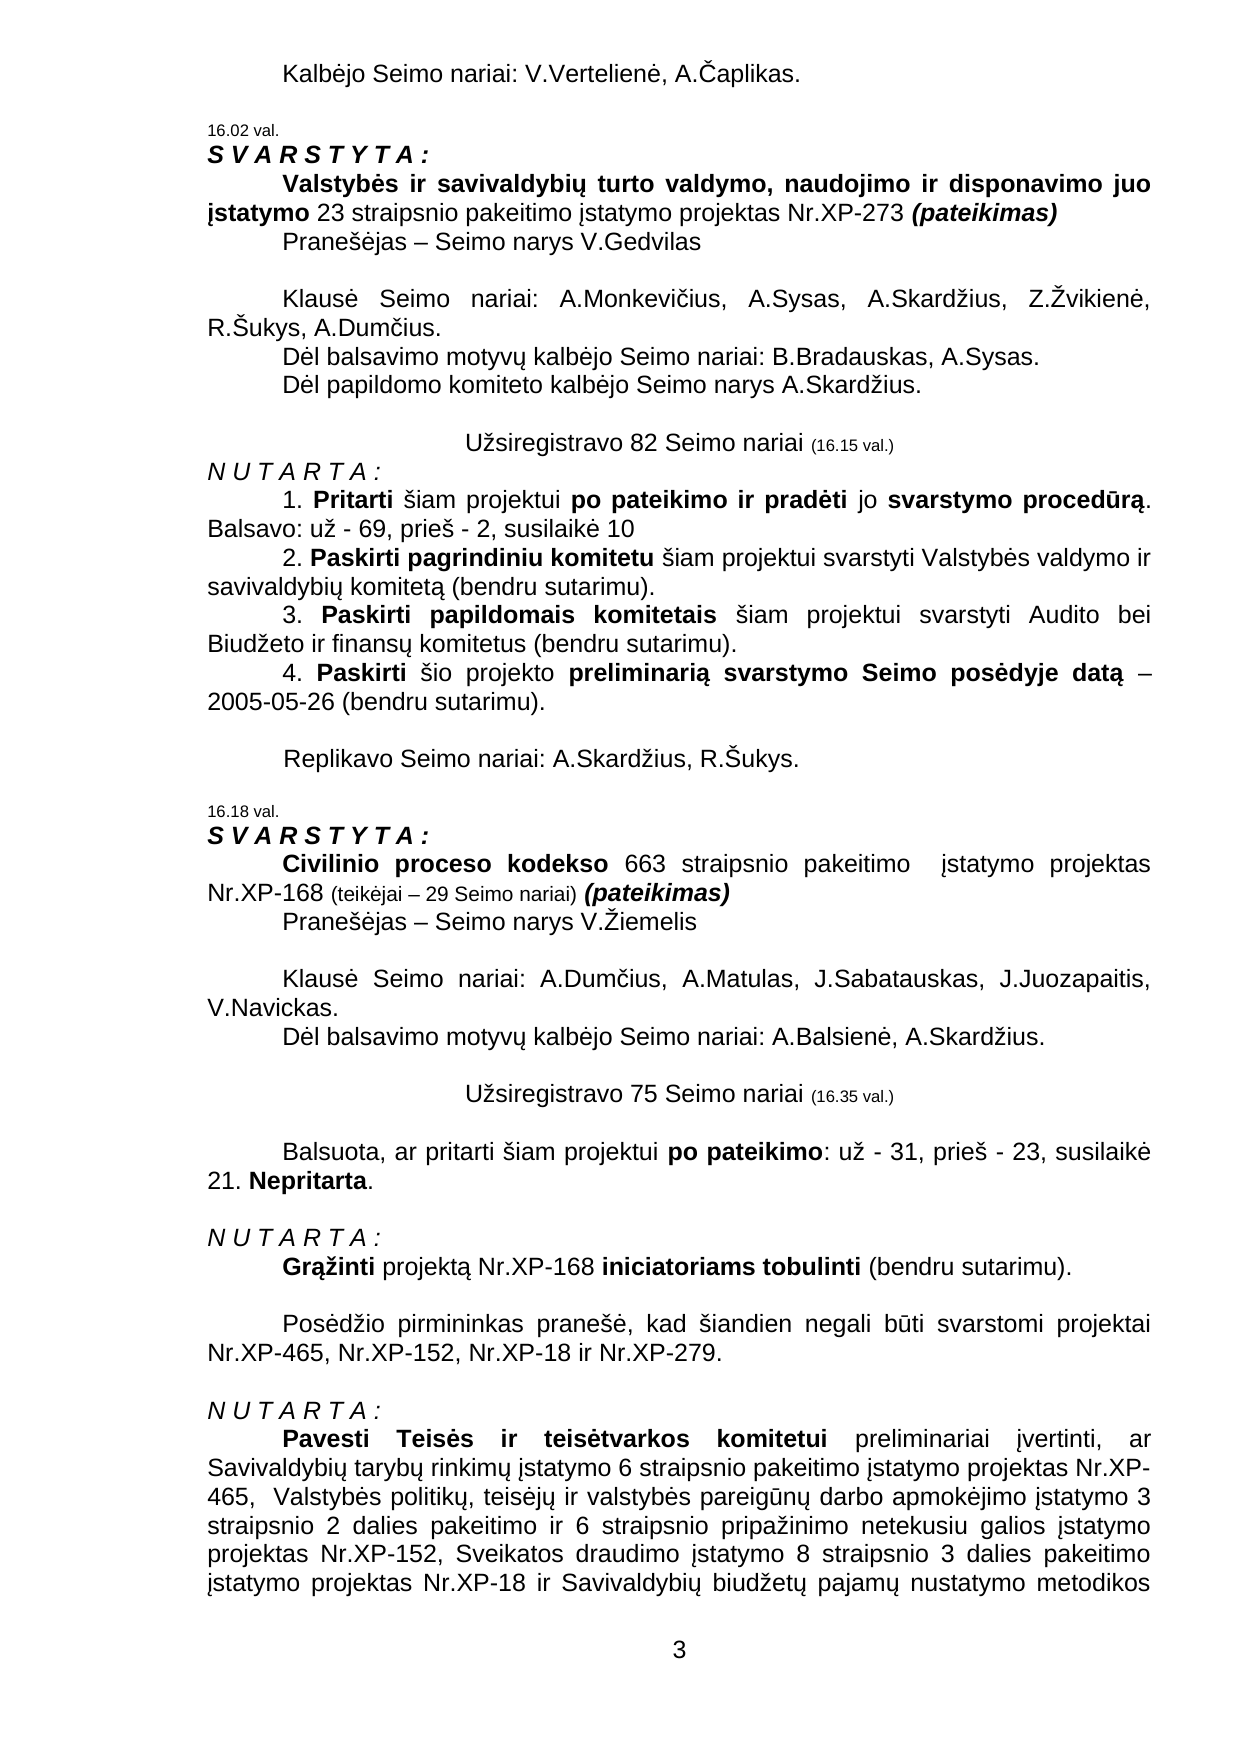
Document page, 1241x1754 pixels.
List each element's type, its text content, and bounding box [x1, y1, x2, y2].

text 3. Paskirti papildomais komitetais šiam projektui svarstyti Audito bei Biudžeto ir finansų komitetus (bendru sutarimu). [207, 600, 1152, 658]
text 2. Paskirti pagrindiniu komitetu šiam projektui svarstyti Valstybės valdymo ir savivaldybių komitetą (bendru sutarimu). [207, 543, 1152, 600]
text Kalbėjo Seimo nariai: V.Vertelienė, A.Čaplikas. [207, 59, 1152, 87]
text Posėdžio pirmininkas pranešė, kad šiandien negali būti svarstomi projektai Nr.XP-465, Nr.XP-152, Nr.XP-18 ir Nr.XP-279. [207, 1309, 1152, 1367]
text S V A R S T Y T A : [207, 821, 1152, 849]
text Pranešėjas – Seimo narys V.Gedvilas [207, 226, 1152, 255]
text Pranešėjas – Seimo narys V.Žiemelis [207, 907, 1152, 936]
text 4. Paskirti šio projekto preliminarią svarstymo Seimo posėdyje datą – 2005-05-26 (bendru sutarimu). [207, 658, 1152, 715]
text N U T A R T A : [207, 1396, 1152, 1424]
text Replikavo Seimo nariai: A.Skardžius, R.Šukys. [207, 744, 1152, 773]
text Dėl balsavimo motyvų kalbėjo Seimo nariai: A.Balsienė, A.Skardžius. [207, 1022, 1152, 1051]
text 16.02 val. [207, 121, 1152, 140]
text Dėl papildomo komiteto kalbėjo Seimo narys A.Skardžius. [207, 370, 1152, 399]
text Klausė Seimo nariai: A.Monkevičius, A.Sysas, A.Skardžius, Z.Žvikienė, R.Šukys, A.Dumčius. [207, 284, 1152, 341]
text Užsiregistravo 75 Seimo nariai (16.35 val.) [207, 1079, 1152, 1108]
text 1. Pritarti šiam projektui po pateikimo ir pradėti jo svarstymo procedūrą. Balsavo: už - 69, prieš - 2, susilaikė 10 [207, 485, 1152, 543]
text Dėl balsavimo motyvų kalbėjo Seimo nariai: B.Bradauskas, A.Sysas. [207, 341, 1152, 370]
text S V A R S T Y T A : [207, 140, 1152, 169]
text Valstybės ir savivaldybių turto valdymo, naudojimo ir disponavimo juo įstatymo 23 straipsnio pakeitimo įstatymo projektas Nr.XP-273 (pateikimas) [207, 169, 1152, 226]
text 16.18 val. [207, 801, 1152, 821]
text Užsiregistravo 82 Seimo nariai (16.15 val.) [207, 428, 1152, 456]
text Civilinio proceso kodekso 663 straipsnio pakeitimo įstatymo projektas Nr.XP-168 (teikėjai – 29 Seimo nariai) (pateikimas) [207, 849, 1152, 907]
text Grąžinti projektą Nr.XP-168 iniciatoriams tobulinti (bendru sutarimu). [207, 1252, 1152, 1281]
text Pavesti Teisės ir teisėtvarkos komitetui preliminariai įvertinti, ar Savivaldybių tarybų rinkimų įstatymo 6 straipsnio pakeitimo įstatymo projektas Nr.XP-465, Valstybės politikų, teisėjų ir valstybės pareigūnų darbo apmokėjimo įstatymo 3 straipsnio 2 dalies pakeitimo ir 6 straipsnio pripažinimo netekusiu galios įstatymo projektas Nr.XP-152, Sveikatos draudimo įstatymo 8 straipsnio 3 dalies pakeitimo įstatymo projektas Nr.XP-18 ir Savivaldybių biudžetų pajamų nustatymo metodikos [207, 1424, 1152, 1597]
text N U T A R T A : [207, 1223, 1152, 1252]
text Balsuota, ar pritarti šiam projektui po pateikimo: už - 31, prieš - 23, susilaikė 21. Nepritarta. [207, 1137, 1152, 1194]
text Klausė Seimo nariai: A.Dumčius, A.Matulas, J.Sabatauskas, J.Juozapaitis, V.Navickas. [207, 964, 1152, 1022]
text N U T A R T A : [207, 456, 1152, 485]
